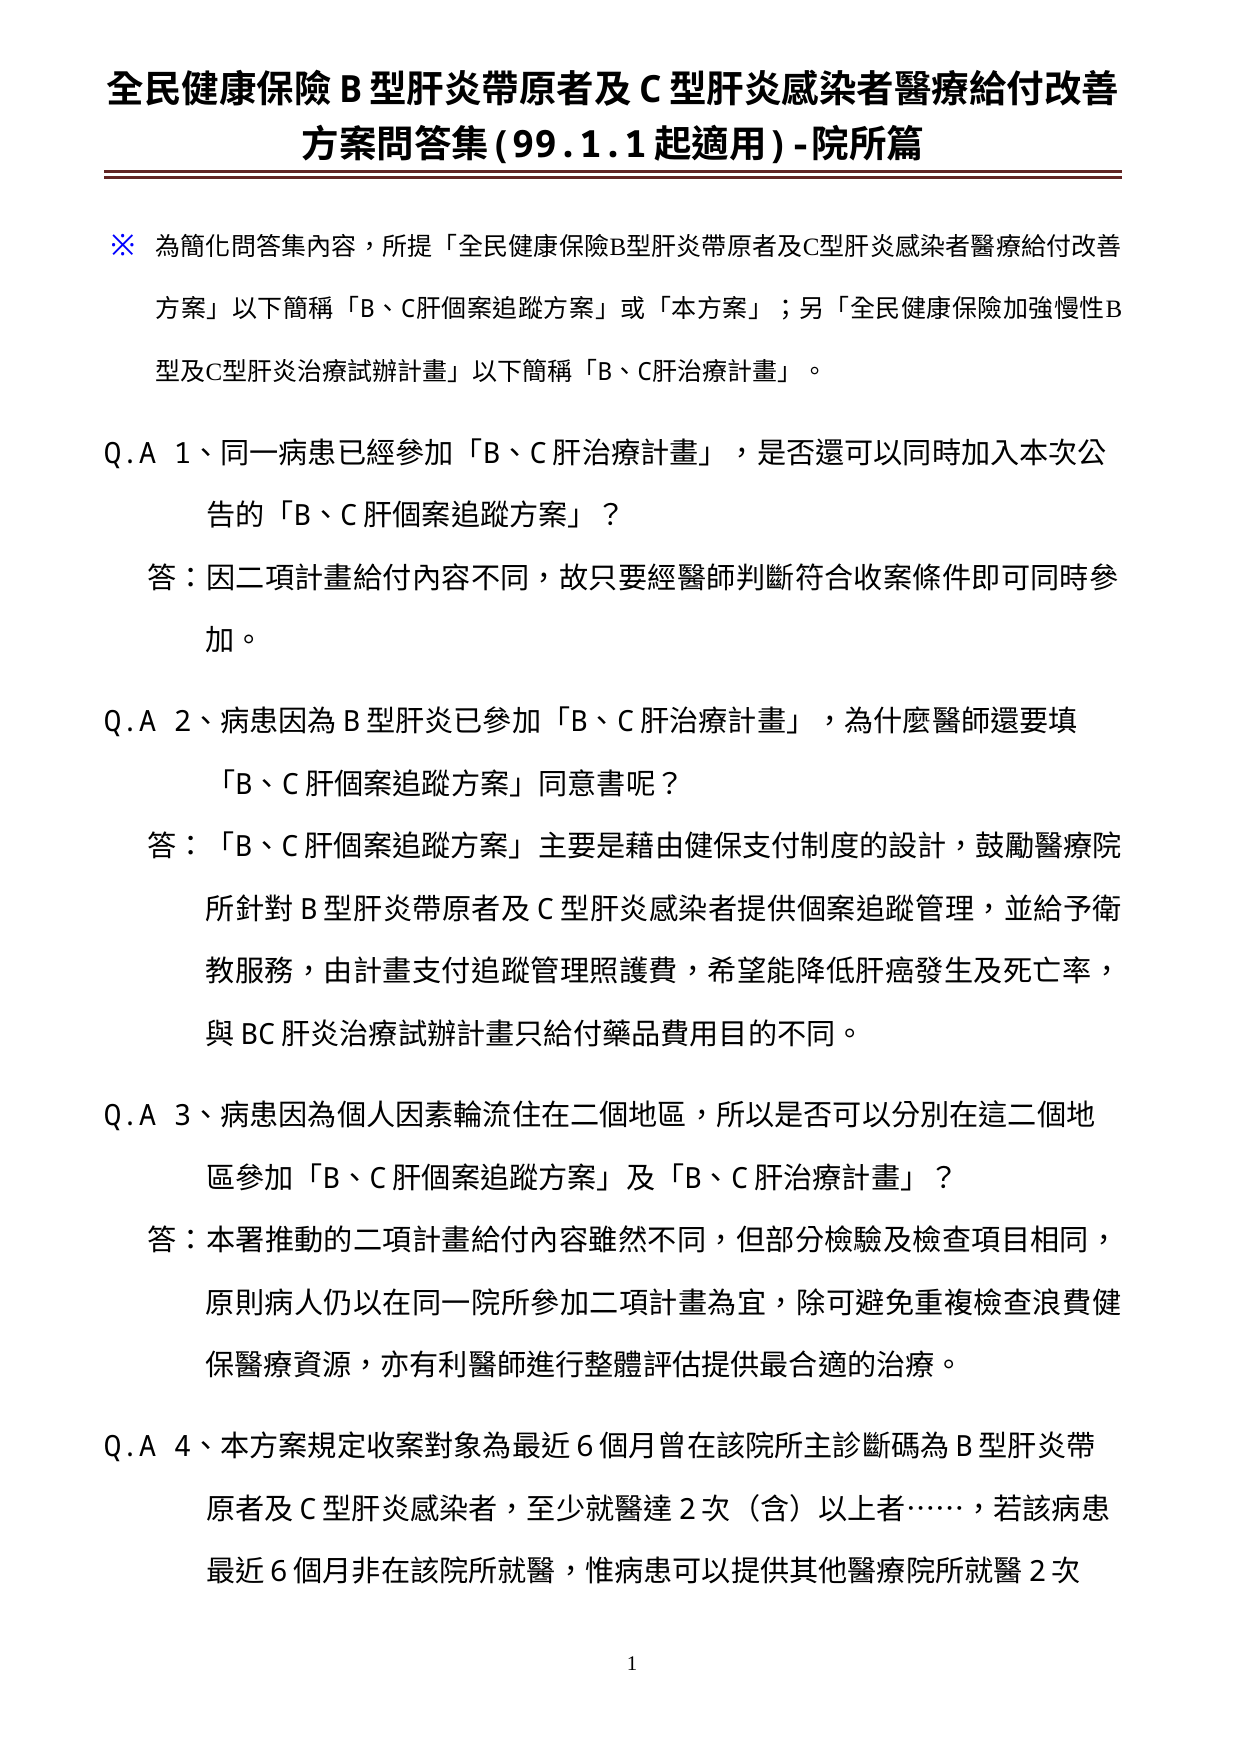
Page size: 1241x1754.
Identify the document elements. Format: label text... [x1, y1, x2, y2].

text Q.A 1、同一病患已經參加「B、C肝治療計畫」，是否還可以同時加入本次公告的「B、C肝個案追蹤方案」？ [103, 409, 1122, 534]
text Q.A 2、病患因為B型肝炎已參加「B、C肝治療計畫」，為什麼醫師還要填「B、C肝個案追蹤方案」同意書呢？ [103, 677, 1122, 802]
text 答：「B、C肝個案追蹤方案」主要是藉由健保支付制度的設計，鼓勵醫療院所針對B型肝炎帶原者及C型肝炎感染者提供個案追蹤管理，並給予衛教服務，由計畫支付追蹤管理照護費，希望能降低肝癌發生及死亡率，與BC肝炎治療試辦計畫只給付藥品費用目的不同。 [147, 802, 1122, 1052]
text 答：因二項計畫給付內容不同，故只要經醫師判斷符合收案條件即可同時參加。 [147, 534, 1122, 659]
text Q.A 4、本方案規定收案對象為最近6個月曾在該院所主診斷碼為B型肝炎帶原者及C型肝炎感染者，至少就醫達2次（含）以上者……，若該病患最近6個月非在該院所就醫，惟病患可以提供其他醫療院所就醫2次 [103, 1402, 1122, 1590]
list 為簡化問答集內容，所提「全民健康保險B型肝炎帶原者及C型肝炎感染者醫療給付改善方案」以下簡稱「B、C肝個案追蹤方案」或「本方案」；另「全民健康保險加強慢性B型及C型肝炎治療試辦計畫」以下簡稱「B、C肝治療計畫」。 [105, 202, 1122, 390]
text 答：本署推動的二項計畫給付內容雖然不同，但部分檢驗及檢查項目相同，原則病人仍以在同一院所參加二項計畫為宜，除可避免重複檢查浪費健保醫療資源，亦有利醫師進行整體評估提供最合適的治療。 [147, 1196, 1122, 1384]
text Q.A 3、病患因為個人因素輪流住在二個地區，所以是否可以分別在這二個地區參加「B、C肝個案追蹤方案」及「B、C肝治療計畫」？ [103, 1071, 1122, 1196]
